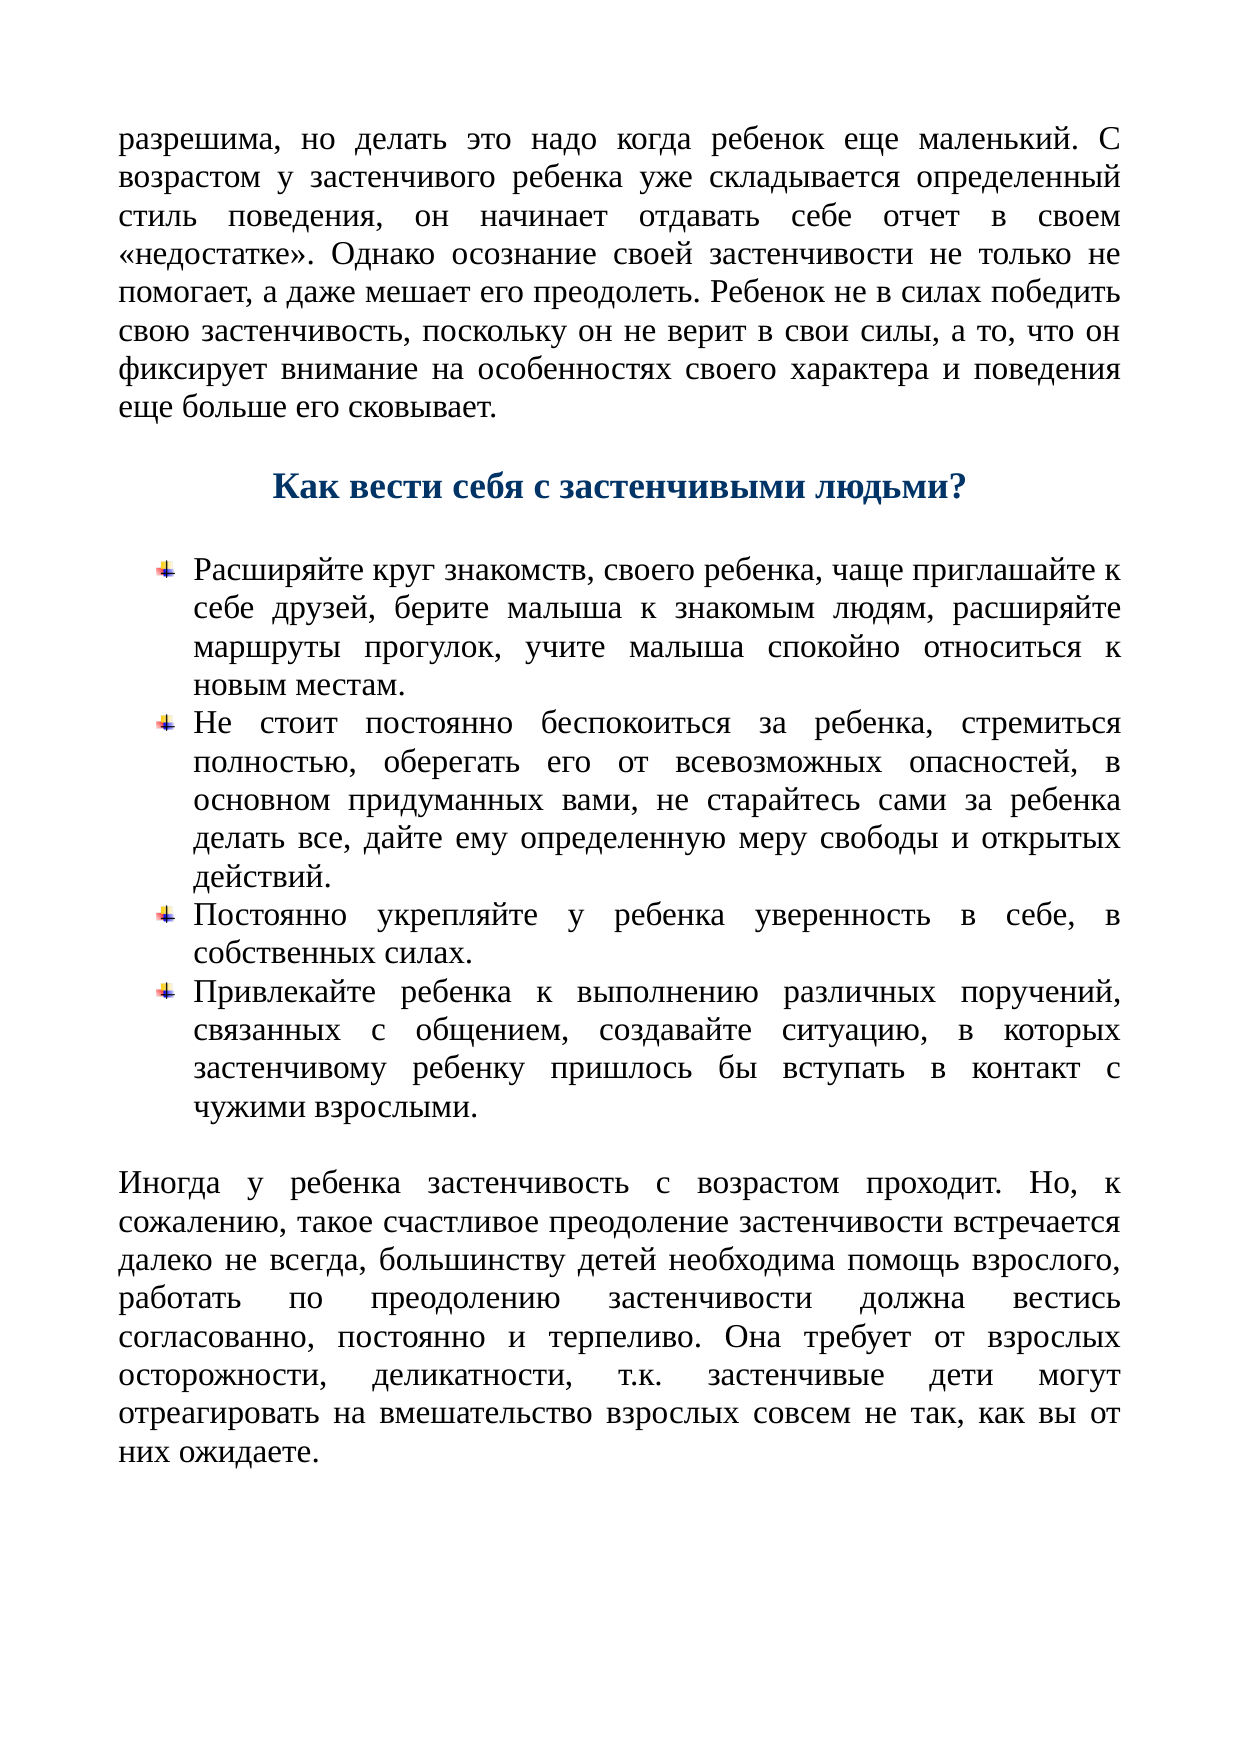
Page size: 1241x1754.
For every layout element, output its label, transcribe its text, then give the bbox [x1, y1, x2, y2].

text Как вести себя с застенчивыми людьми? [118, 463, 1122, 506]
picture [156, 559, 175, 578]
list Расширяйте круг знакомств, своего ребенка, чаще приглашайте к себе друзей, берите малыша к знакомым людям, расширяйте маршруты прогулок, учите малыша спокойно относиться к новым местам. [156, 549, 1122, 703]
text Иногда у ребенка застенчивость с возрастом проходит. Но, к сожалению, такое счастливое преодоление застенчивости встречается далеко не всегда, большинству детей необходима помощь взрослого, работать по преодолению застенчивости должна вестись согласованно, постоянно и терпеливо. Она требует от взрослых осторожности, деликатности, т.к. застенчивые дети могут отреагировать на вмешательство взрослых совсем не так, как вы от них ожидаете. [118, 1163, 1122, 1469]
text разрешима, но делать это надо когда ребенок еще маленький. С возрастом у застенчивого ребенка уже складывается определенный стиль поведения, он начинает отдавать себе отчет в своем «недостатке». Однако осознание своей застенчивости не только не помогает, а даже мешает его преодолеть. Ребенок не в силах победить свою застенчивость, поскольку он не верит в свои силы, а то, что он фиксирует внимание на особенностях своего характера и поведения еще больше его сковывает. [118, 118, 1122, 425]
list Постоянно укрепляйте у ребенка уверенность в себе, в собственных силах. [156, 894, 1122, 971]
picture [156, 981, 175, 999]
picture [156, 904, 175, 923]
list Не стоит постоянно беспокоиться за ребенка, стремиться полностью, оберегать его от всевозможных опасностей, в основном придуманных вами, не старайтесь сами за ребенка делать все, дайте ему определенную меру свободы и открытых действий. [156, 703, 1122, 894]
list Привлекайте ребенка к выполнению различных поручений, связанных с общением, создавайте ситуацию, в которых застенчивому ребенку пришлось бы вступать в контакт с чужими взрослыми. [156, 971, 1122, 1124]
picture [156, 713, 175, 731]
